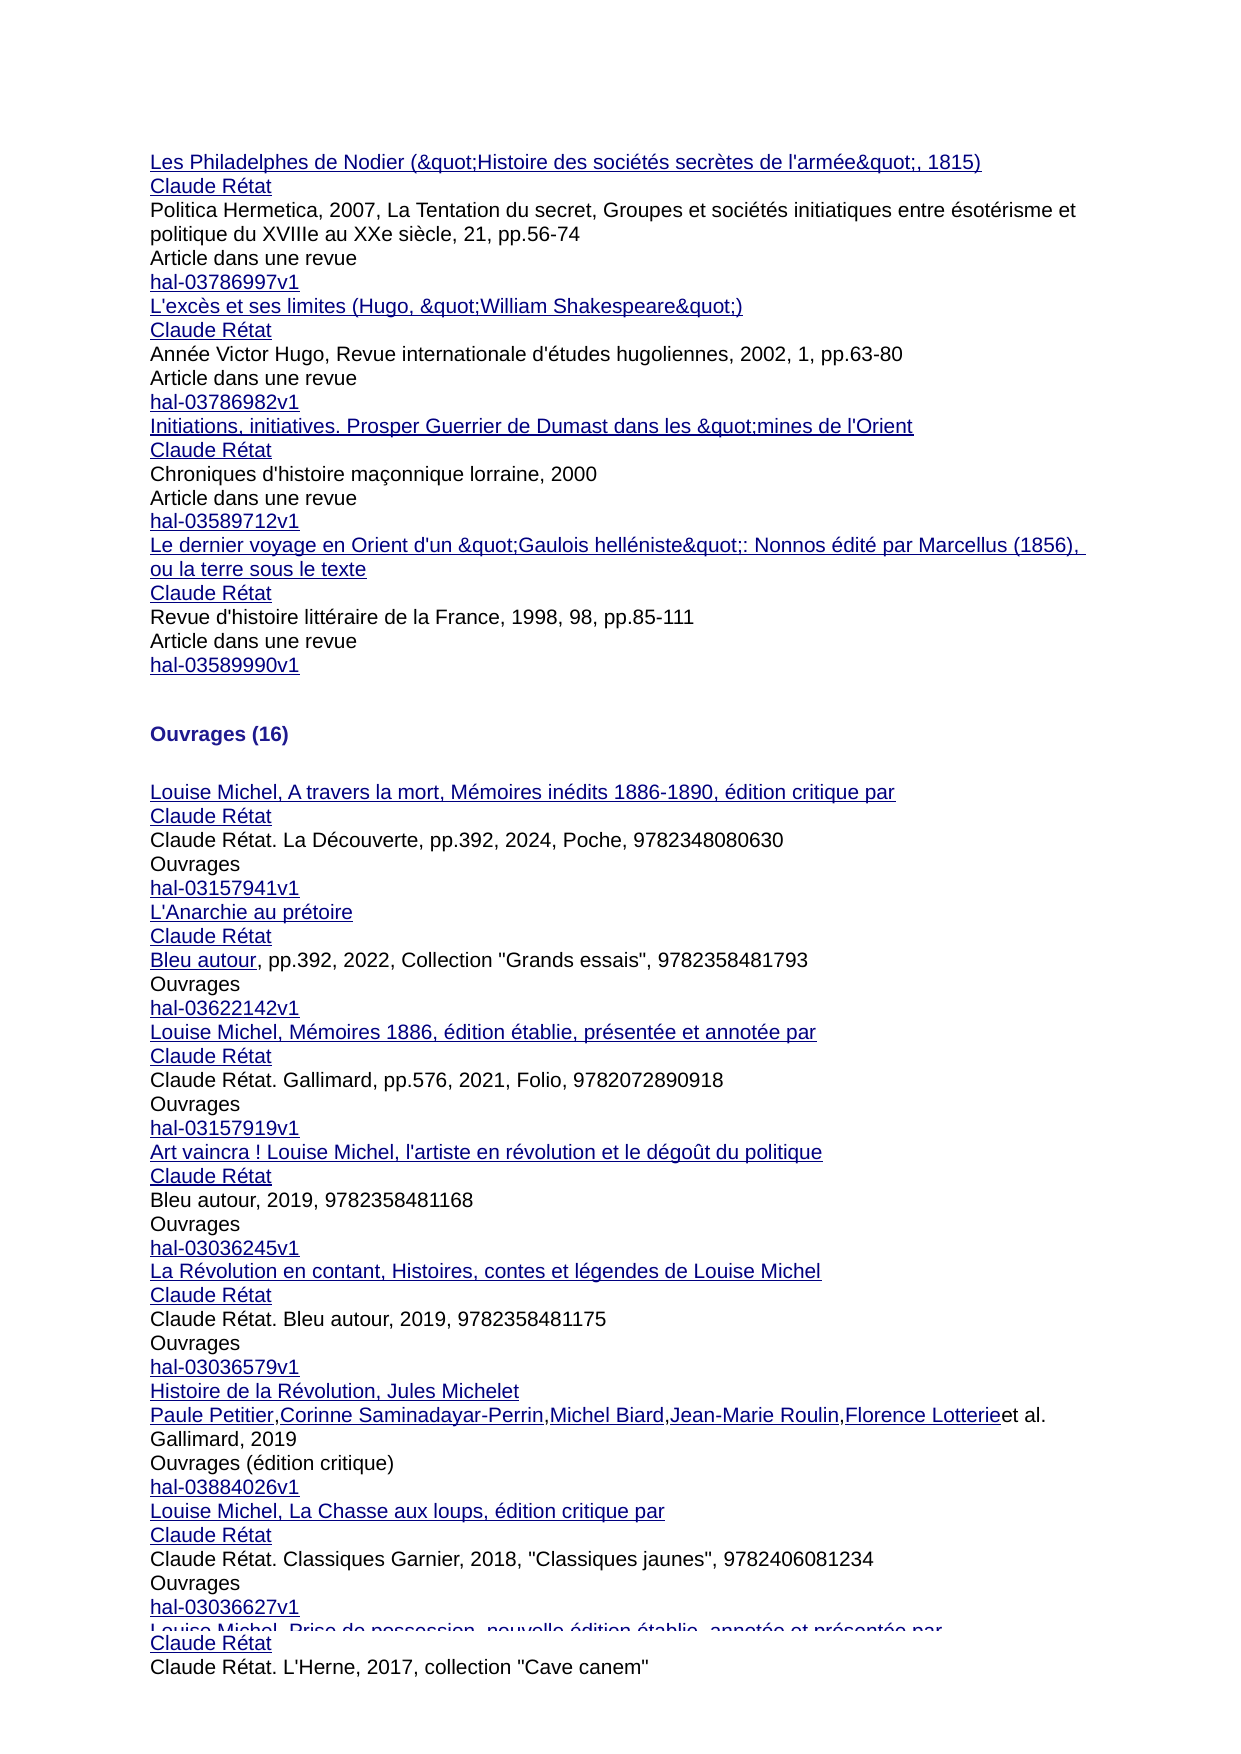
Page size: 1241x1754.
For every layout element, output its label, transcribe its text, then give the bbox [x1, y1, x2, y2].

table_cell Initiations, initiatives. Prosper Guerrier de Dumast dans les &quot;mines de l'Orient Claude Rétat Chroniques d'histoire maçonnique lorraine, 2000 Article dans une revue hal-03589712v1 [150, 414, 1090, 533]
table_cell Louise Michel, Mémoires 1886, édition établie, présentée et annotée par Claude Rétat Claude Rétat. Gallimard, pp.576, 2021, Folio, 9782072890918 Ouvrages hal-03157919v1 [150, 1020, 1090, 1139]
table_cell L'Anarchie au prétoire Claude Rétat Bleu autour, pp.392, 2022, Collection "Grands essais", 9782358481793 Ouvrages hal-03622142v1 [150, 900, 1090, 1020]
subtitle Ouvrages (16) [150, 722, 1090, 746]
table_cell Art vaincra ! Louise Michel, l'artiste en révolution et le dégoût du politique Claude Rétat Bleu autour, 2019, 9782358481168 Ouvrages hal-03036245v1 [150, 1140, 1090, 1259]
table_cell Louise Michel, La Chasse aux loups, édition critique par Claude Rétat Claude Rétat. Classiques Garnier, 2018, "Classiques jaunes", 9782406081234 Ouvrages hal-03036627v1 [150, 1499, 1090, 1619]
table_cell Les Philadelphes de Nodier (&quot;Histoire des sociétés secrètes de l'armée&quot;, 1815) Claude Rétat Politica Hermetica, 2007, La Tentation du secret, Groupes et sociétés initiatiques entre ésotérisme et politique du XVIIIe au XXe siècle, 21, pp.56-74 Article dans une revue hal-03786997v1 [150, 150, 1090, 294]
table_cell Le dernier voyage en Orient d'un &quot;Gaulois helléniste&quot;: Nonnos édité par Marcellus (1856), ou la terre sous le texte Claude Rétat Revue d'histoire littéraire de la France, 1998, 98, pp.85-111 Article dans une revue hal-03589990v1 [150, 533, 1090, 677]
table_cell L'excès et ses limites (Hugo, &quot;William Shakespeare&quot;) Claude Rétat Année Victor Hugo, Revue internationale d'études hugoliennes, 2002, 1, pp.63-80 Article dans une revue hal-03786982v1 [150, 294, 1090, 413]
table_cell La Révolution en contant, Histoires, contes et légendes de Louise Michel Claude Rétat Claude Rétat. Bleu autour, 2019, 9782358481175 Ouvrages hal-03036579v1 [150, 1259, 1090, 1379]
table_cell Louise Michel, Prise de possession, nouvelle édition établie, annotée et présentée par Claude Rétat Claude Rétat. L'Herne, 2017, collection "Cave canem" [150, 1619, 1090, 1679]
table_header Louise Michel, A travers la mort, Mémoires inédits 1886-1890, édition critique par Claude Rétat Claude Rétat. La Découverte, pp.392, 2024, Poche, 9782348080630 Ouvrages hal-03157941v1 [150, 780, 1090, 900]
table_cell Histoire de la Révolution, Jules Michelet Paule Petitier,Corinne Saminadayar-Perrin,Michel Biard,Jean-Marie Roulin,Florence Lotterieet al. Gallimard, 2019 Ouvrages (édition critique) hal-03884026v1 [150, 1379, 1090, 1499]
